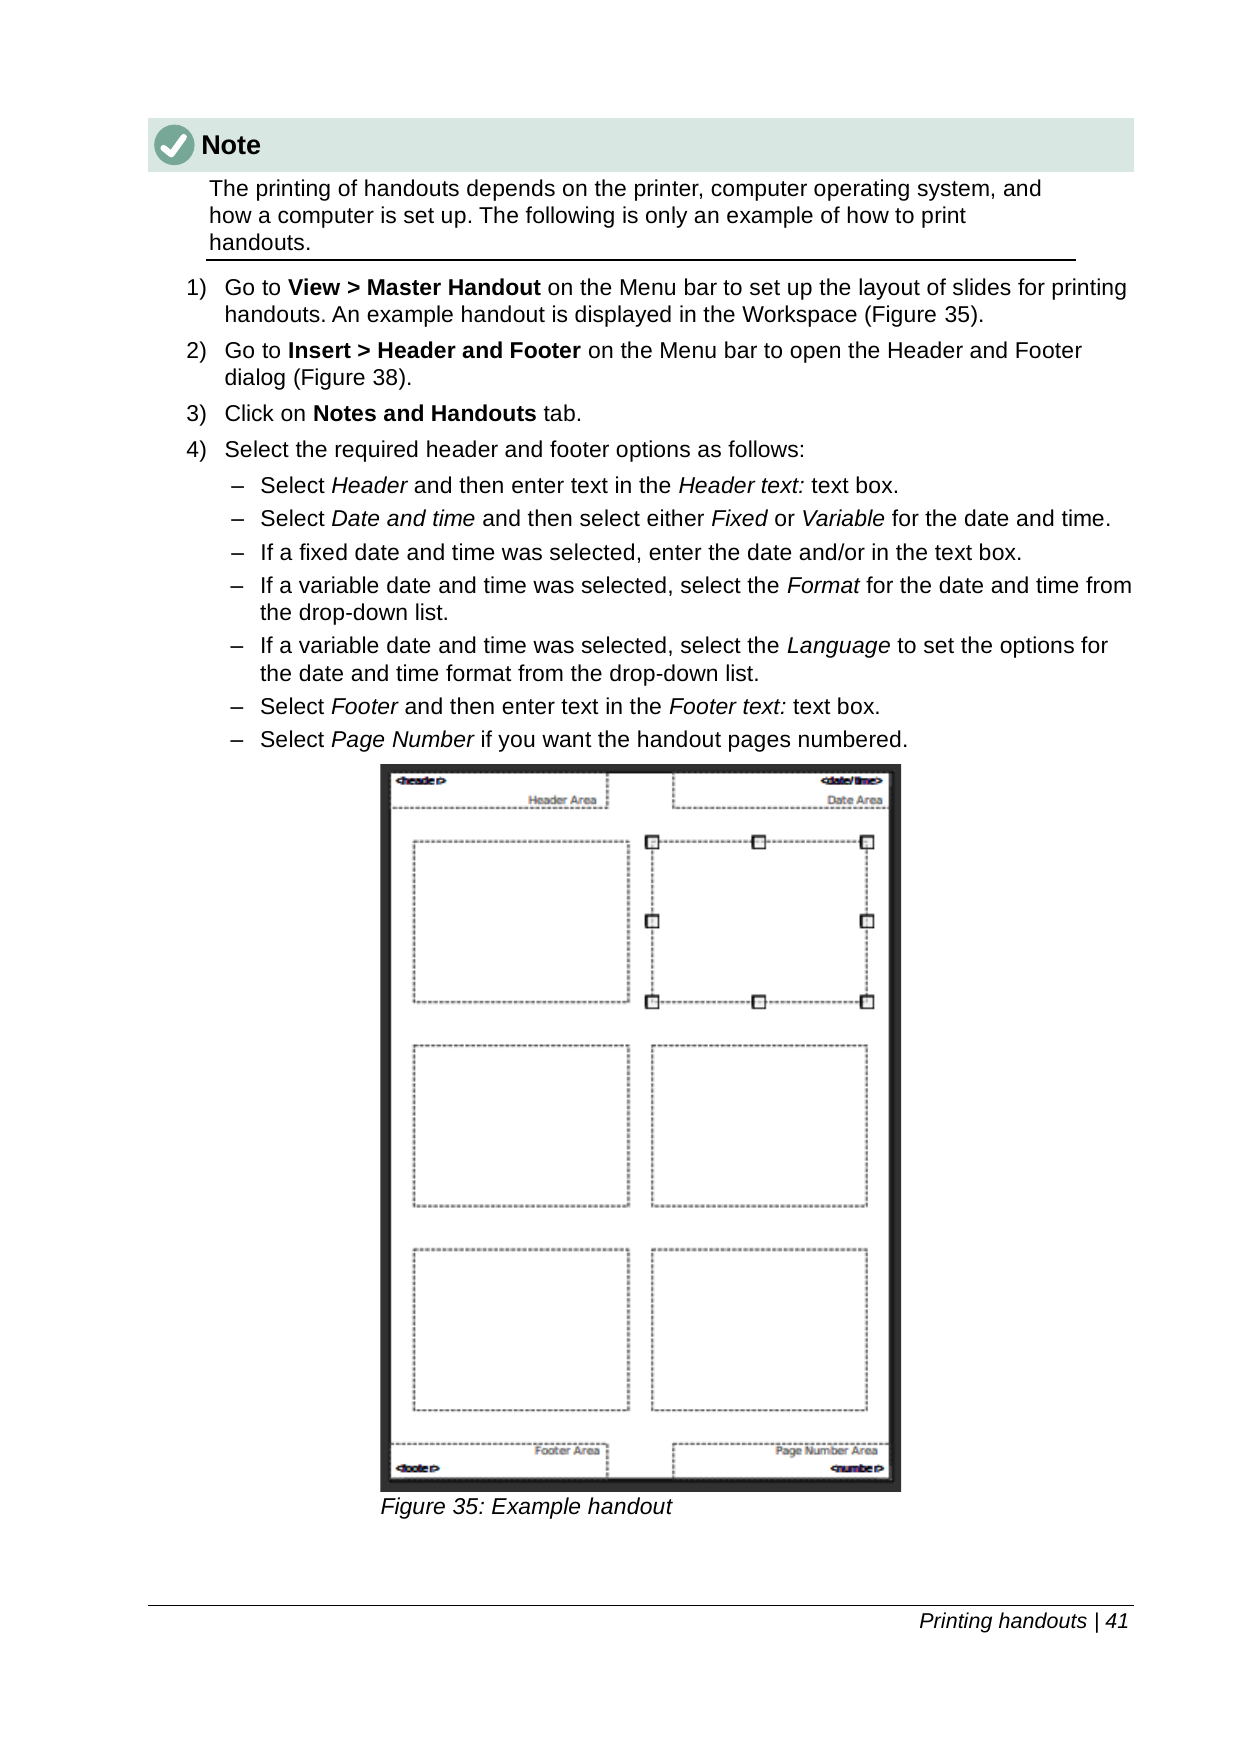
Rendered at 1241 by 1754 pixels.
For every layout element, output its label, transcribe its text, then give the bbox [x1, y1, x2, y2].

list Go to View > Master Handout on the Menu bar to set up the layout of slides for printing handouts. An example handout is displayed in the Workspace (Figure 35). [207, 273, 1134, 328]
list If a fixed date and time was selected, enter the date and/or in the text box. [231, 538, 1134, 565]
list Select Date and time and then select either Fixed or Variable for the date and time. [231, 505, 1134, 532]
list Go to Insert > Header and Footer on the Menu bar to open the Header and Footer dialog (Figure 38). [207, 336, 1134, 391]
text Figure 35: Example handout [380, 1492, 901, 1519]
list Select the required header and footer options as follows: [207, 435, 1134, 462]
list Select Page Number if you want the handout pages numbered. [230, 726, 1134, 753]
text The printing of handouts depends on the printer, computer operating system, and how a computer is set up. The following is only an example of how to print handouts. [206, 172, 1076, 259]
list Select Header and then enter text in the Header text: text box. [231, 471, 1134, 498]
list Select Footer and then enter text in the Footer text: text box. [230, 692, 1134, 719]
list Click on Notes and Handouts tab. [207, 399, 1134, 427]
subtitle Note [148, 118, 1134, 172]
list If a variable date and time was selected, select the Language to set the options for the date and time format from the drop-down list. [230, 632, 1134, 686]
list If a variable date and time was selected, select the Format for the date and time from the drop-down list. [230, 571, 1134, 626]
